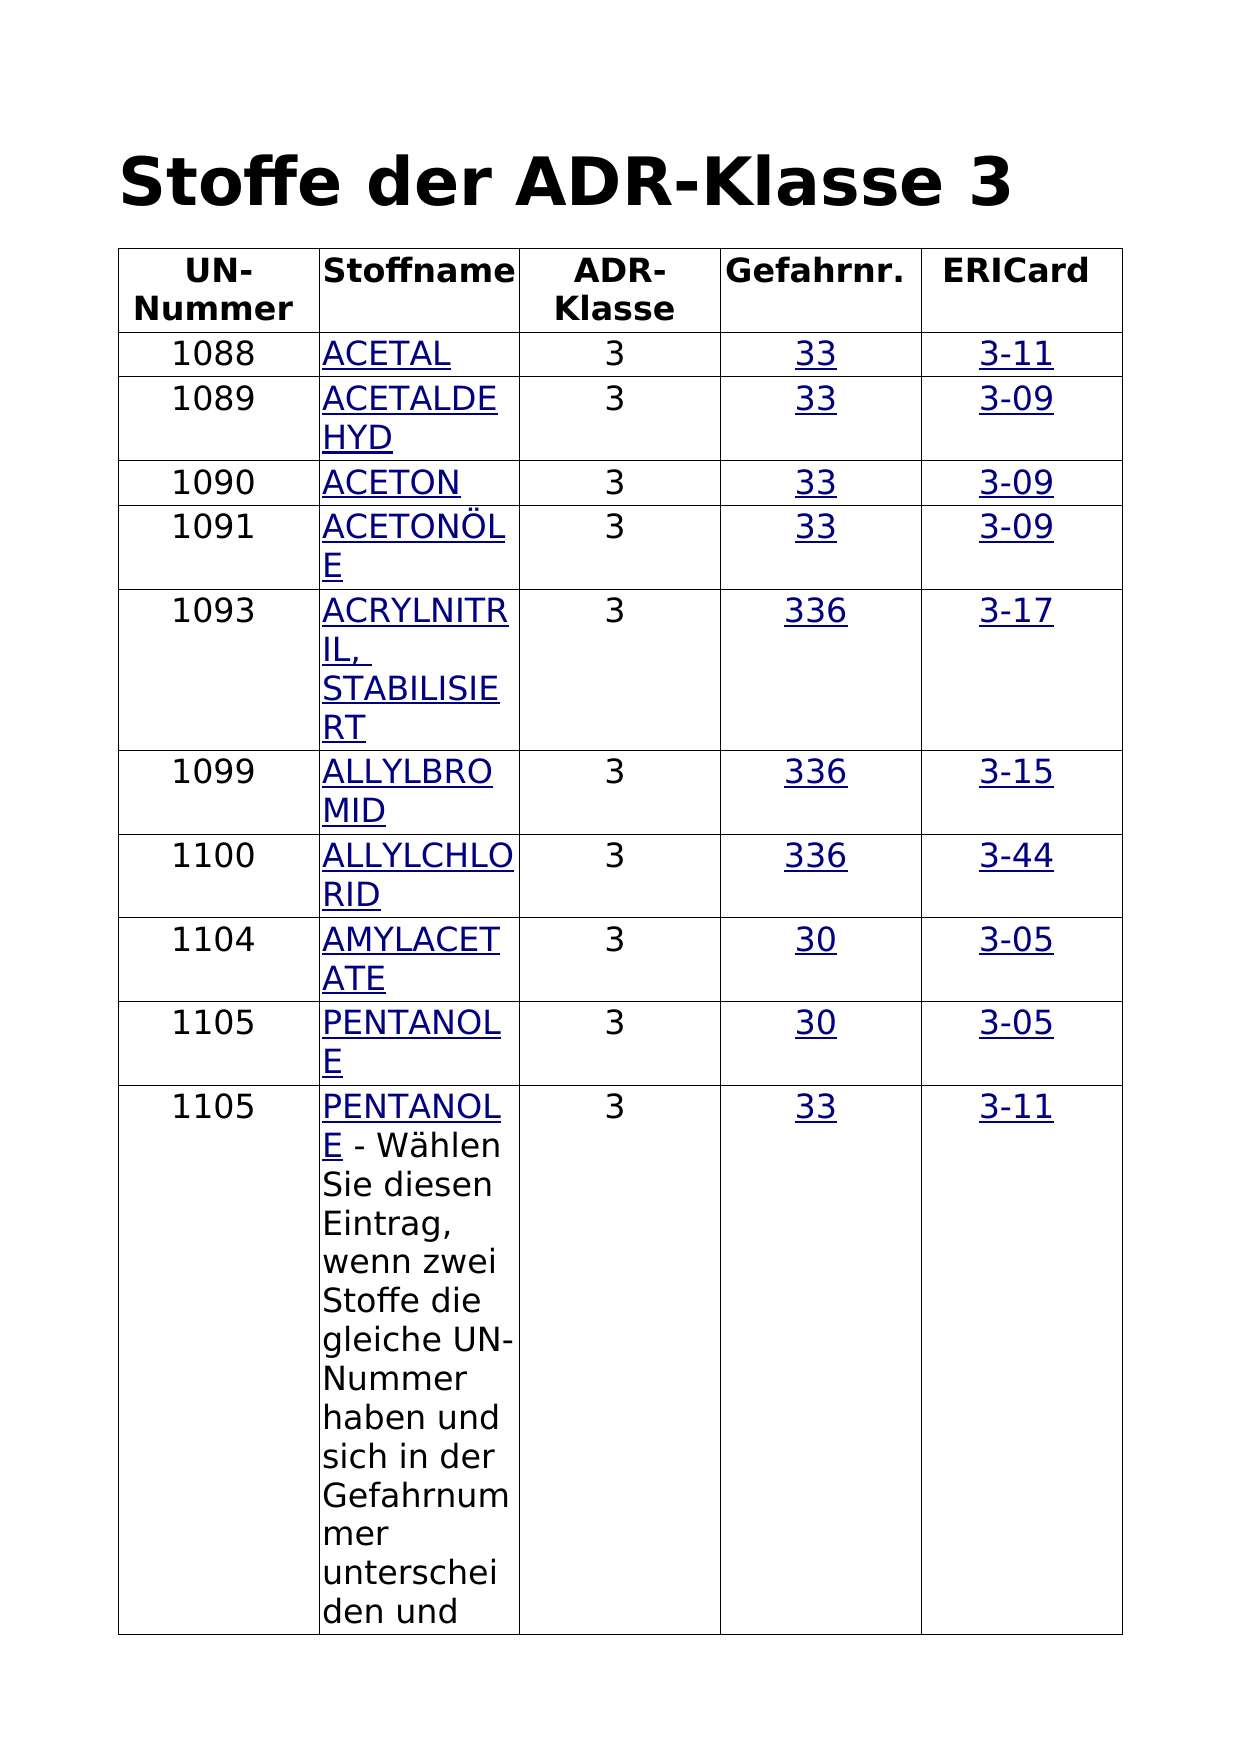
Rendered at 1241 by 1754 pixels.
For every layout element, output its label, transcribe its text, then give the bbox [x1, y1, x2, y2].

table_cell 336 [721, 590, 921, 750]
table_cell ACETON [320, 461, 519, 505]
table_cell 3-05 [922, 1002, 1122, 1084]
table_cell 3-17 [922, 590, 1122, 750]
table_cell 1089 [119, 377, 319, 460]
table_cell 3 [520, 333, 720, 376]
table_cell 3 [520, 461, 720, 505]
table_cell ACETAL [320, 333, 519, 376]
table_cell 30 [721, 918, 921, 1001]
table_cell 3 [520, 1086, 720, 1634]
table_cell 33 [721, 461, 921, 505]
table_cell 1099 [119, 751, 319, 833]
table_cell ALLYLBROMID [320, 751, 519, 833]
table_header UN-Nummer [119, 249, 319, 332]
table_header Stoffname [320, 249, 519, 332]
table_cell 1105 [119, 1002, 319, 1084]
table_cell 33 [721, 506, 921, 588]
table_cell 3-09 [922, 377, 1122, 460]
table_cell 33 [721, 377, 921, 460]
table_cell 3 [520, 590, 720, 750]
table_cell 336 [721, 835, 921, 917]
table_cell ACRYLNITRIL, STABILISIERT [320, 590, 519, 750]
table_cell 1105 [119, 1086, 319, 1634]
table_cell 1090 [119, 461, 319, 505]
table_cell 3-09 [922, 506, 1122, 588]
table_cell 33 [721, 333, 921, 376]
table_cell ALLYLCHLORID [320, 835, 519, 917]
table_cell 1104 [119, 918, 319, 1001]
table_header Gefahrnr. [721, 249, 921, 332]
subtitle Stoffe der ADR-Klasse 3 [118, 143, 1122, 221]
table_cell 3-09 [922, 461, 1122, 505]
table_cell 30 [721, 1002, 921, 1084]
table_cell 1088 [119, 333, 319, 376]
table_cell PENTANOLE [320, 1002, 519, 1084]
table_cell 1100 [119, 835, 319, 917]
table_cell 33 [721, 1086, 921, 1634]
table_cell 3-11 [922, 1086, 1122, 1634]
table_header ERICard [922, 249, 1122, 332]
table_cell PENTANOLE - Wählen Sie diesen Eintrag, wenn zwei Stoffe die gleiche UN-Nummer haben und sich in der Gefahrnummer unterscheiden und [320, 1086, 519, 1634]
table_cell 3-44 [922, 835, 1122, 917]
table_cell ACETONÖLE [320, 506, 519, 588]
table_cell 3 [520, 1002, 720, 1084]
table_cell 3-15 [922, 751, 1122, 833]
table_cell 3 [520, 918, 720, 1001]
table_cell 3-05 [922, 918, 1122, 1001]
table_cell AMYLACETATE [320, 918, 519, 1001]
table_cell 3-11 [922, 333, 1122, 376]
table_cell 3 [520, 506, 720, 588]
table_header ADR-Klasse [520, 249, 720, 332]
table_cell 3 [520, 751, 720, 833]
table_cell 3 [520, 377, 720, 460]
table_cell ACETALDEHYD [320, 377, 519, 460]
table_cell 3 [520, 835, 720, 917]
table_cell 1093 [119, 590, 319, 750]
table_cell 336 [721, 751, 921, 833]
table_cell 1091 [119, 506, 319, 588]
